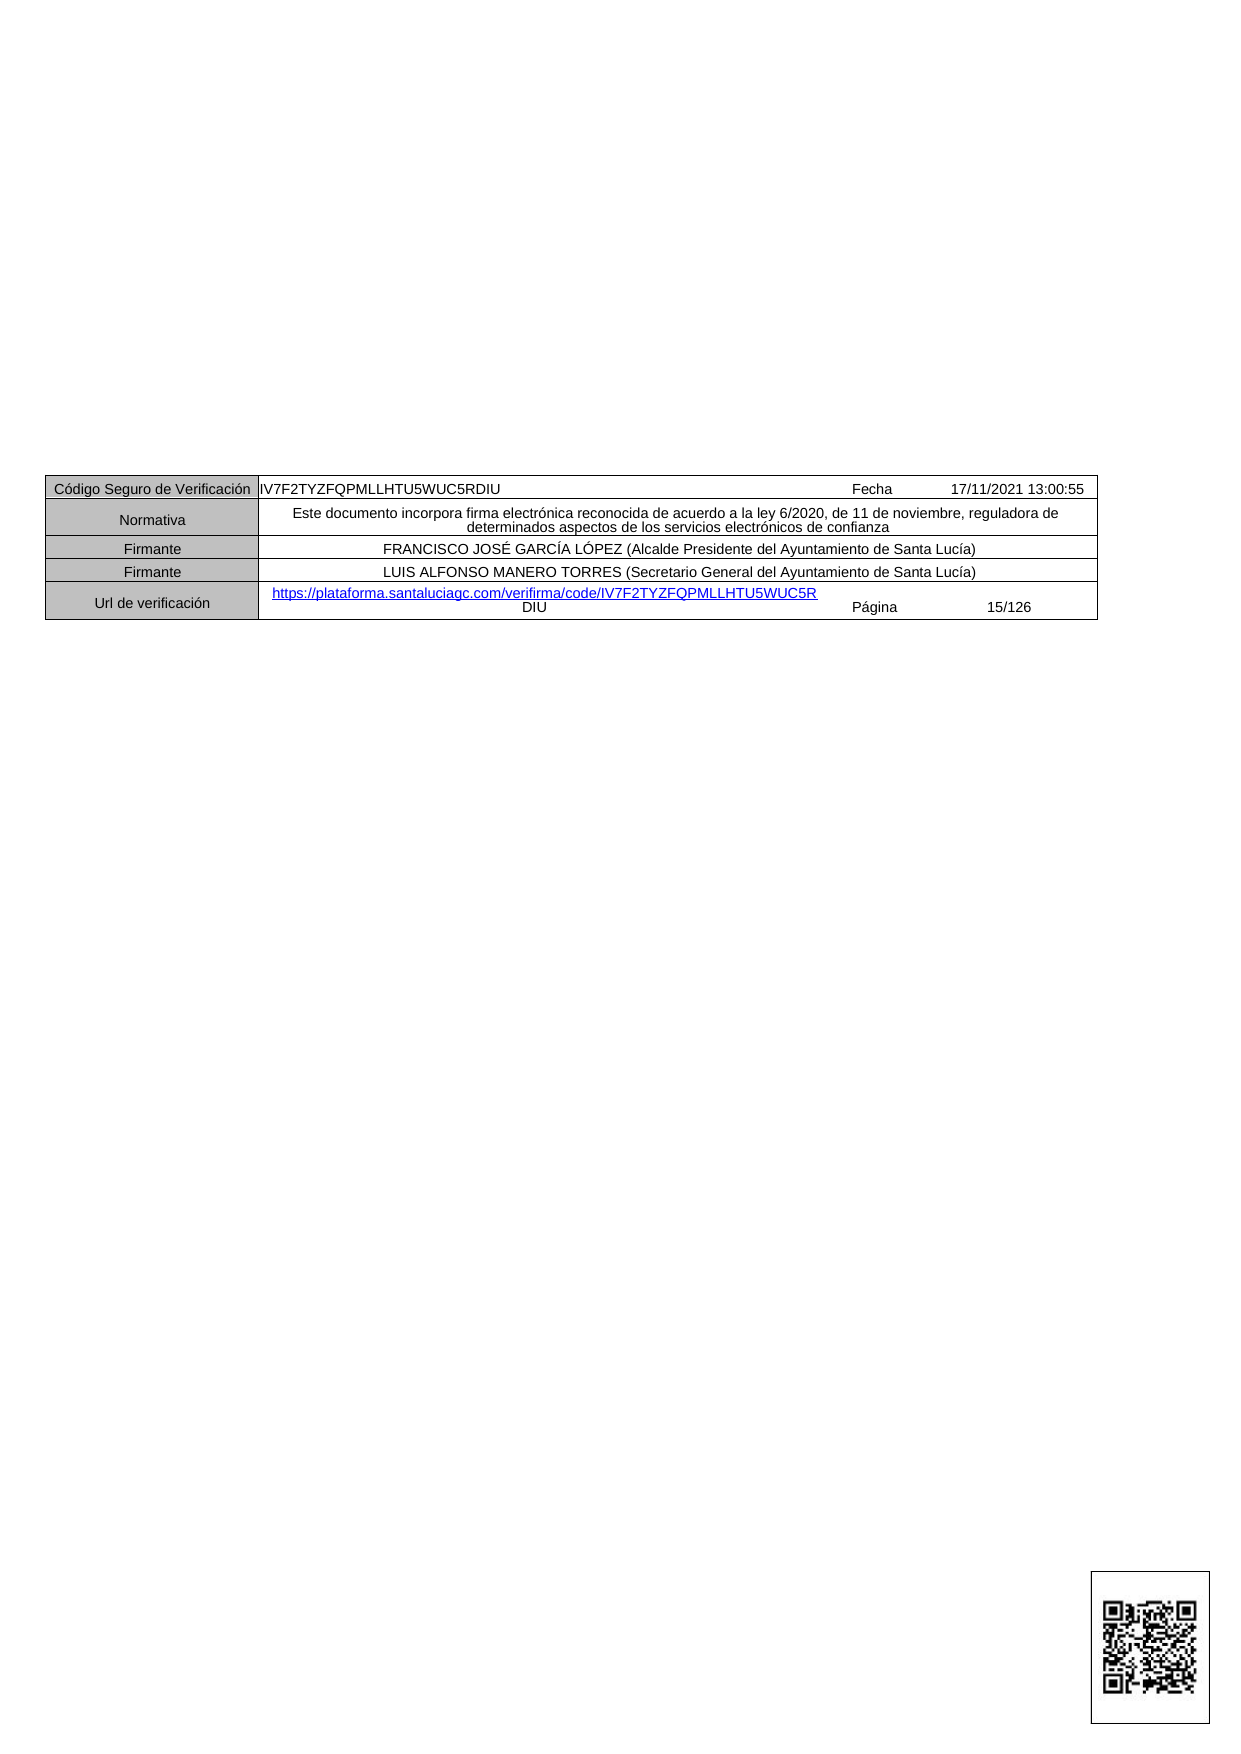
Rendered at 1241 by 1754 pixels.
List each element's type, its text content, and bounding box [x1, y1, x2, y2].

table_cell Normativa [46, 499, 258, 535]
table_cell FRANCISCO JOSÉ GARCÍA LÓPEZ (Alcalde Presidente del Ayuntamiento de Santa Lucía) [259, 536, 1097, 558]
picture [1092, 1572, 1209, 1723]
table_cell https://plataforma.santaluciagc.com/verifirma/code/IV7F2TYZFQPMLLHTU5WUC5R DIU Página 15/126 [259, 582, 1097, 619]
table_cell Firmante [46, 559, 258, 581]
table_cell Firmante [46, 536, 258, 558]
table_cell LUIS ALFONSO MANERO TORRES (Secretario General del Ayuntamiento de Santa Lucía) [259, 559, 1097, 581]
table_header IV7F2TYZFQPMLLHTU5WUC5RDIU Fecha 17/11/2021 13:00:55 [259, 476, 1097, 497]
table_header Código Seguro de Verificación [46, 476, 258, 497]
table_cell Url de verificación [46, 582, 258, 619]
table_cell Este documento incorpora firma electrónica reconocida de acuerdo a la ley 6/2020, de 11 de noviembre, reguladora de determinados aspectos de los servicios electrónicos de confianza [259, 499, 1097, 535]
